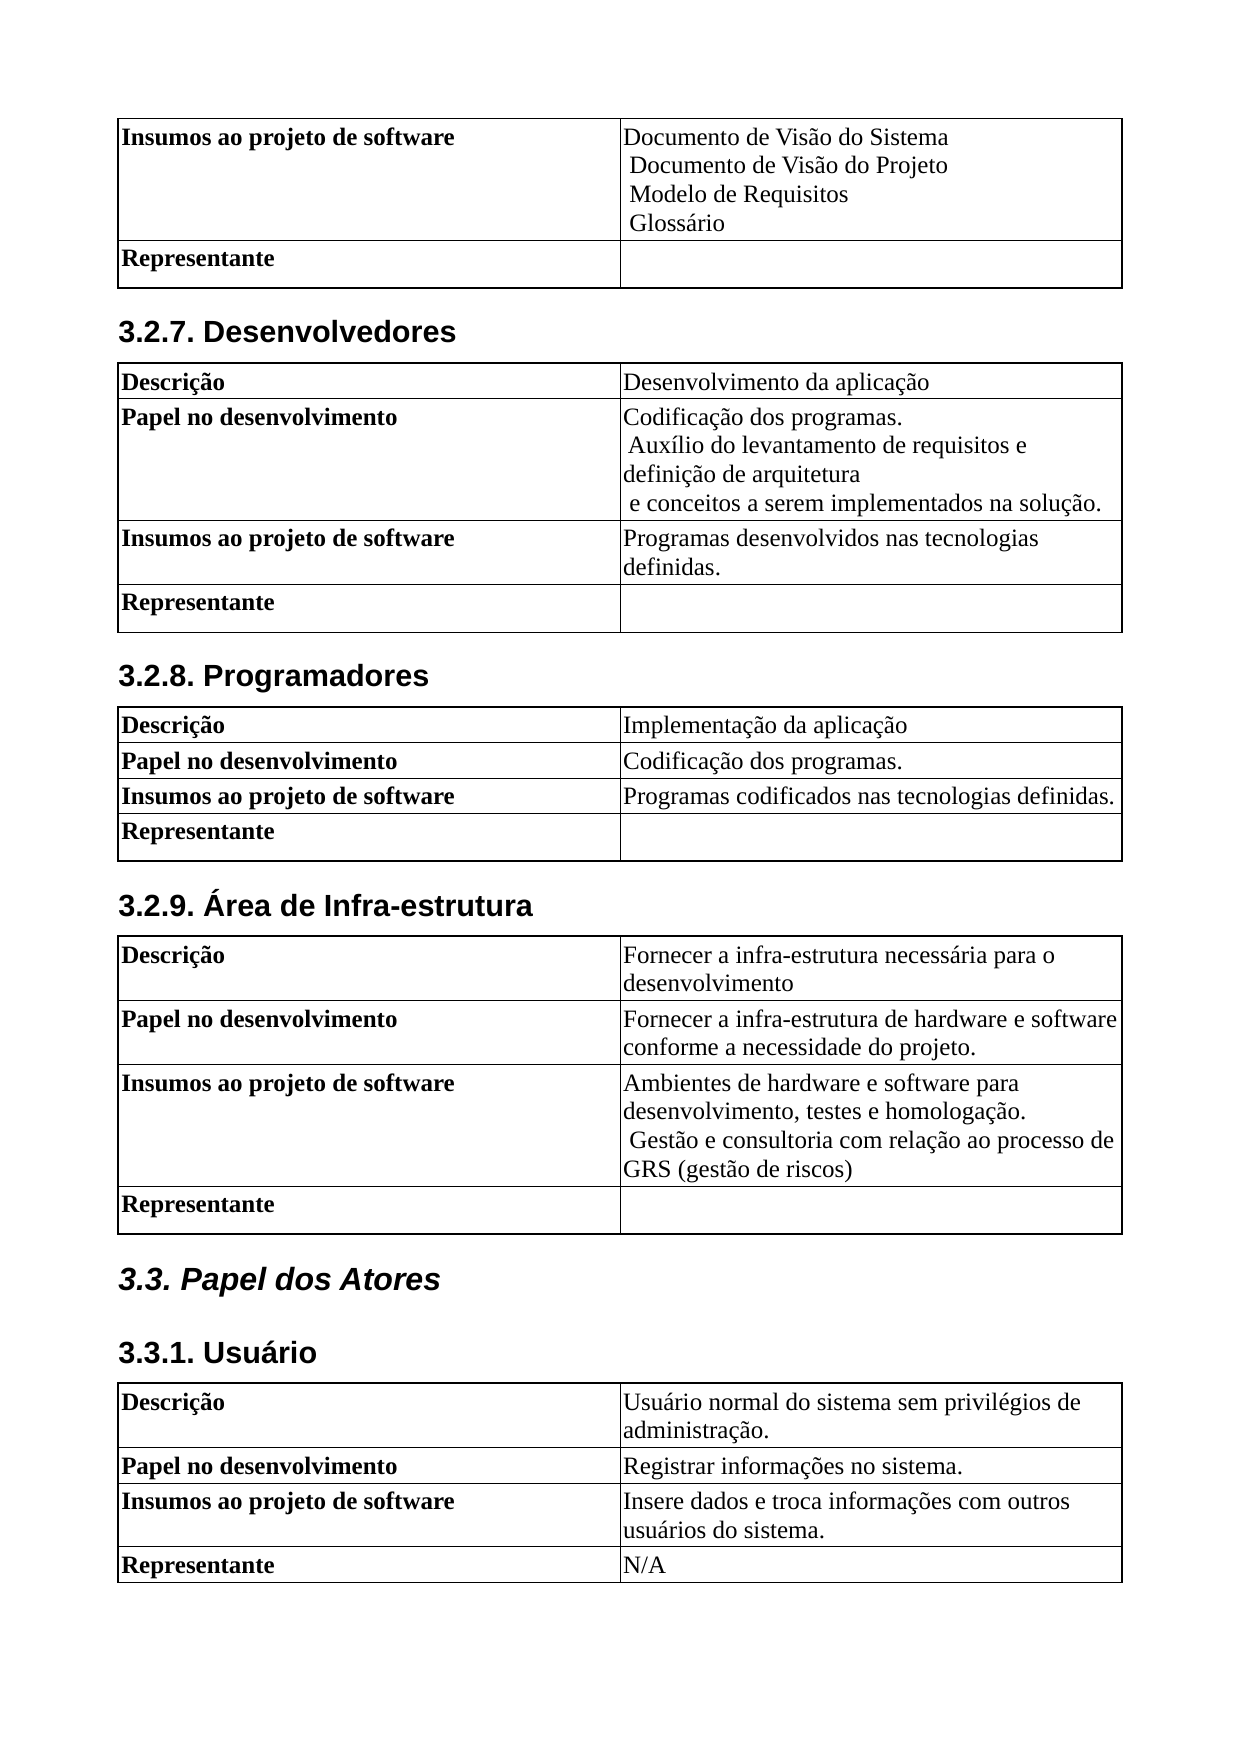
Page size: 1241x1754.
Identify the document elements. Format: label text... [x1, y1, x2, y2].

subtitle 3.3. Papel dos Atores [118, 1260, 1122, 1297]
table_cell Codificação dos programas. [621, 743, 1121, 777]
table_cell Papel no desenvolvimento [119, 743, 620, 777]
table_cell Insumos ao projeto de software [119, 521, 620, 584]
table_cell Representante [119, 1547, 620, 1582]
table_cell Papel no desenvolvimento [119, 399, 620, 520]
table_header Descrição [119, 937, 620, 1000]
table_cell Papel no desenvolvimento [119, 1001, 620, 1064]
table_header Descrição [119, 1384, 620, 1447]
table_header Usuário normal do sistema sem privilégios de administração. [621, 1384, 1121, 1447]
subtitle 3.3.1. Usuário [118, 1334, 1122, 1370]
table_header Descrição [119, 708, 620, 742]
table_cell Codificação dos programas. Auxílio do levantamento de requisitos e definição de arquitetura e conceitos a serem implementados na solução. [621, 399, 1121, 520]
table_cell Insere dados e troca informações com outros usuários do sistema. [621, 1484, 1121, 1546]
table_cell Insumos ao projeto de software [119, 119, 620, 239]
table_cell Documento de Visão do Sistema Documento de Visão do Projeto Modelo de Requisitos Glossário [621, 119, 1121, 239]
table_cell Programas codificados nas tecnologias definidas. [621, 779, 1121, 813]
table_cell Representante [119, 814, 620, 860]
subtitle 3.2.7. Desenvolvedores [118, 314, 1122, 349]
table_cell Representante [119, 585, 620, 631]
table_cell Insumos ao projeto de software [119, 1065, 620, 1186]
subtitle 3.2.8. Programadores [118, 658, 1122, 693]
table_cell Insumos ao projeto de software [119, 1484, 620, 1546]
table_cell Registrar informações no sistema. [621, 1448, 1121, 1482]
table_cell [621, 241, 1121, 287]
table_cell [621, 585, 1121, 631]
table_cell Representante [119, 241, 620, 287]
table_cell [621, 814, 1121, 860]
table_cell Representante [119, 1187, 620, 1233]
table_cell Ambientes de hardware e software para desenvolvimento, testes e homologação. Gestão e consultoria com relação ao processo de GRS (gestão de riscos) [621, 1065, 1121, 1186]
table_cell N/A [621, 1547, 1121, 1582]
subtitle 3.2.9. Área de Infra-estrutura [118, 887, 1122, 922]
table_cell [621, 1187, 1121, 1233]
table_header Fornecer a infra-estrutura necessária para o desenvolvimento [621, 937, 1121, 1000]
table_cell Programas desenvolvidos nas tecnologias definidas. [621, 521, 1121, 584]
table_cell Papel no desenvolvimento [119, 1448, 620, 1482]
table_header Implementação da aplicação [621, 708, 1121, 742]
table_header Desenvolvimento da aplicação [621, 364, 1121, 398]
table_cell Insumos ao projeto de software [119, 779, 620, 813]
table_header Descrição [119, 364, 620, 398]
table_cell Fornecer a infra-estrutura de hardware e software conforme a necessidade do projeto. [621, 1001, 1121, 1064]
